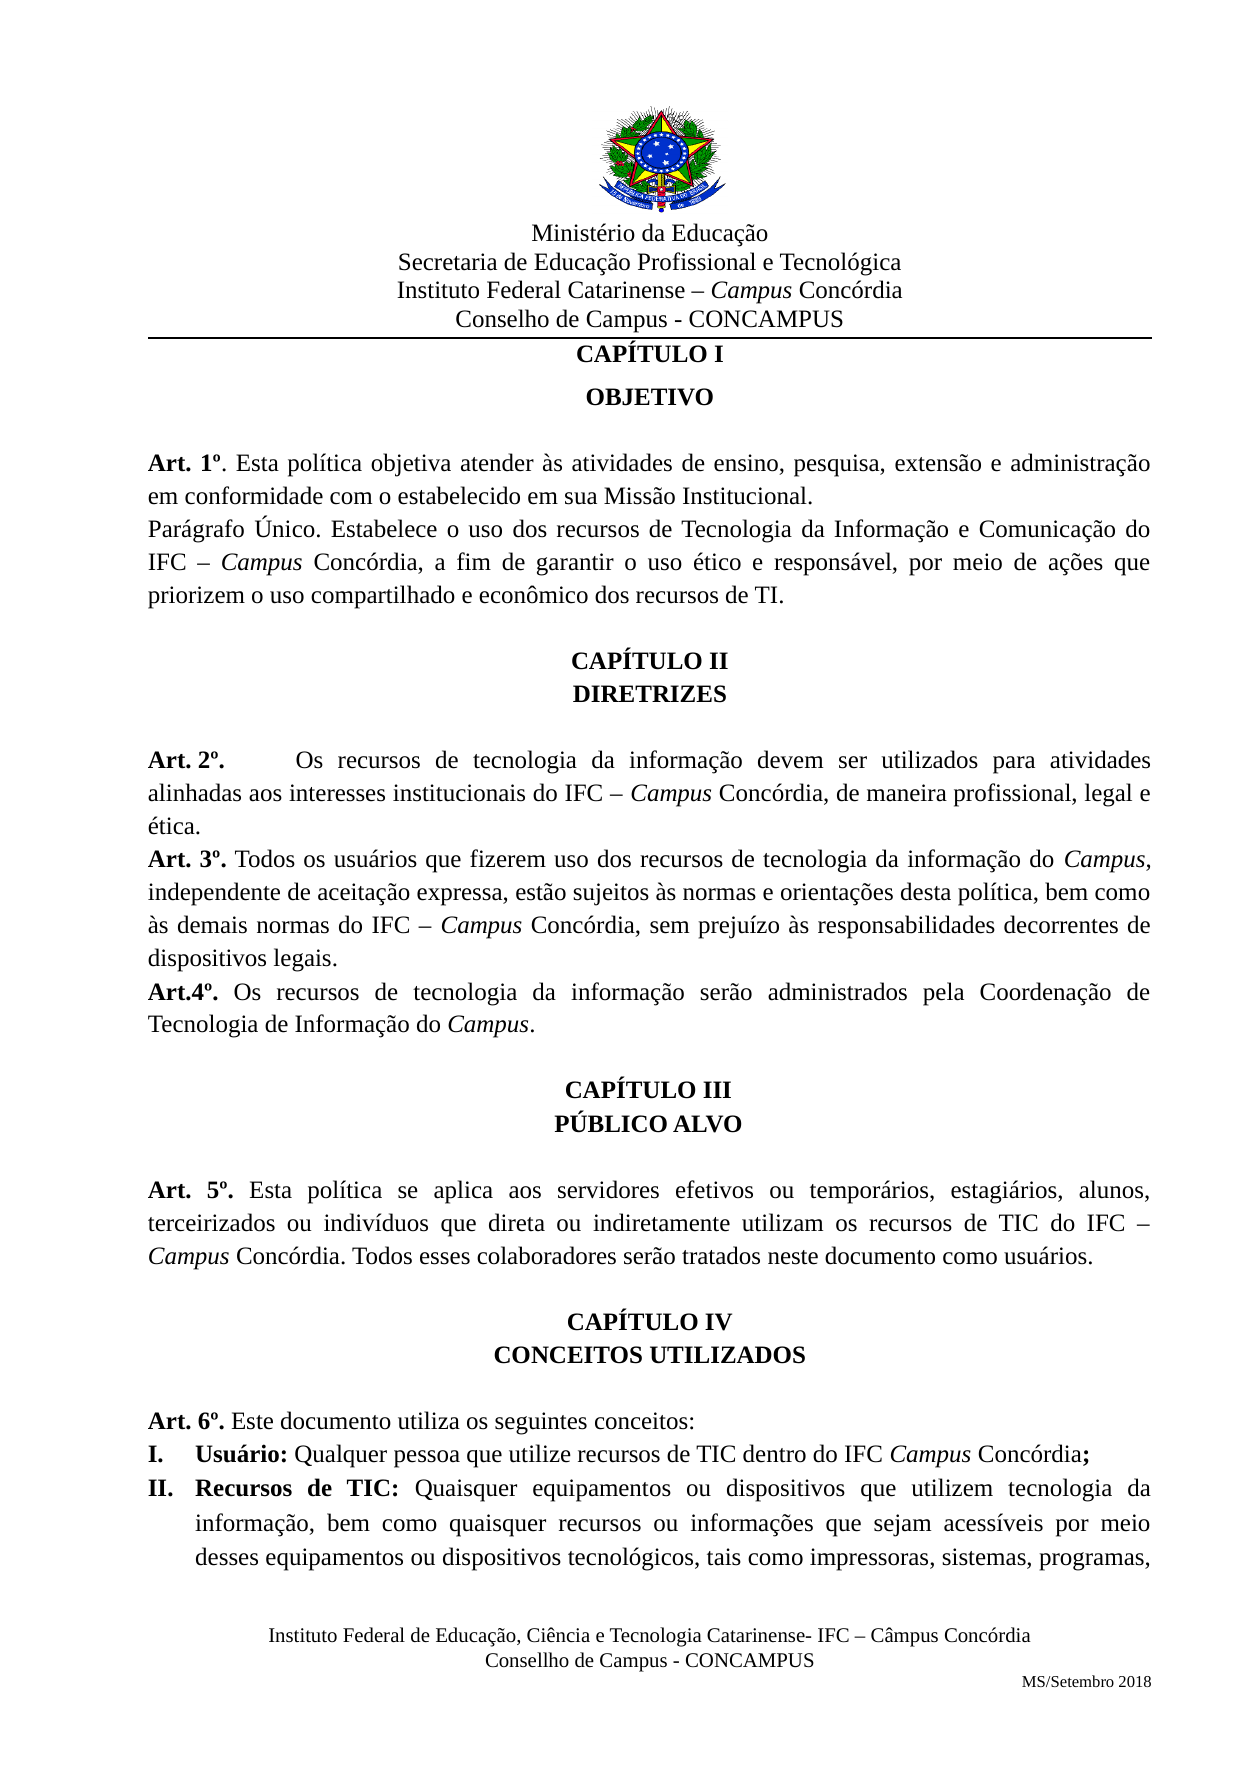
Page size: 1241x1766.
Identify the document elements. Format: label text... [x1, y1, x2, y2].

text DIRETRIZES [148, 679, 1152, 708]
text CAPÍTULO III [145, 1076, 1152, 1104]
list Usuário: Qualquer pessoa que utilize recursos de TIC dentro do IFC Campus Concórdia; [148, 1439, 1152, 1468]
text Art. 3º. Todos os usuários que fizerem uso dos recursos de tecnologia da informação do Campus, independente de aceitação expressa, estão sujeitos às normas e orientações desta política, bem como às demais normas do IFC – Campus Concórdia, sem prejuízo às responsabilidades decorrentes de dispositivos legais. [148, 844, 1152, 972]
list Recursos de TIC: Quaisquer equipamentos ou dispositivos que utilizem tecnologia da informação, bem como quaisquer recursos ou informações que sejam acessíveis por meio desses equipamentos ou dispositivos tecnológicos, tais como impressoras, sistemas, programas, [148, 1473, 1152, 1571]
text Art.4º. Os recursos de tecnologia da informação serão administrados pela Coordenação de Tecnologia de Informação do Campus. [148, 977, 1152, 1038]
text CAPÍTULO II [148, 646, 1152, 675]
text CAPÍTULO I [148, 339, 1152, 368]
text OBJETIVO [148, 382, 1152, 411]
text PÚBLICO ALVO [145, 1109, 1152, 1137]
text Art. 6º. Este documento utiliza os seguintes conceitos: [148, 1406, 1152, 1434]
text Art. 5º. Esta política se aplica aos servidores efetivos ou temporários, estagiários, alunos, terceirizados ou indivíduos que direta ou indiretamente utilizam os recursos de TIC do IFC – Campus Concórdia. Todos esses colaboradores serão tratados neste documento como usuários. [148, 1175, 1152, 1269]
text Parágrafo Único. Estabelece o uso dos recursos de Tecnologia da Informação e Comunicação do IFC – Campus Concórdia, a fim de garantir o uso ético e responsável, por meio de ações que priorizem o uso compartilhado e econômico dos recursos de TI. [148, 514, 1152, 609]
text Art. 2º. Os recursos de tecnologia da informação devem ser utilizados para atividades alinhadas aos interesses institucionais do IFC – Campus Concórdia, de maneira profissional, legal e ética. [148, 745, 1152, 840]
picture [592, 103, 728, 214]
text CONCEITOS UTILIZADOS [148, 1340, 1152, 1368]
text Art. 1º. Esta política objetiva atender às atividades de ensino, pesquisa, extensão e administração em conformidade com o estabelecido em sua Missão Institucional. [148, 448, 1152, 510]
text CAPÍTULO IV [148, 1307, 1152, 1336]
